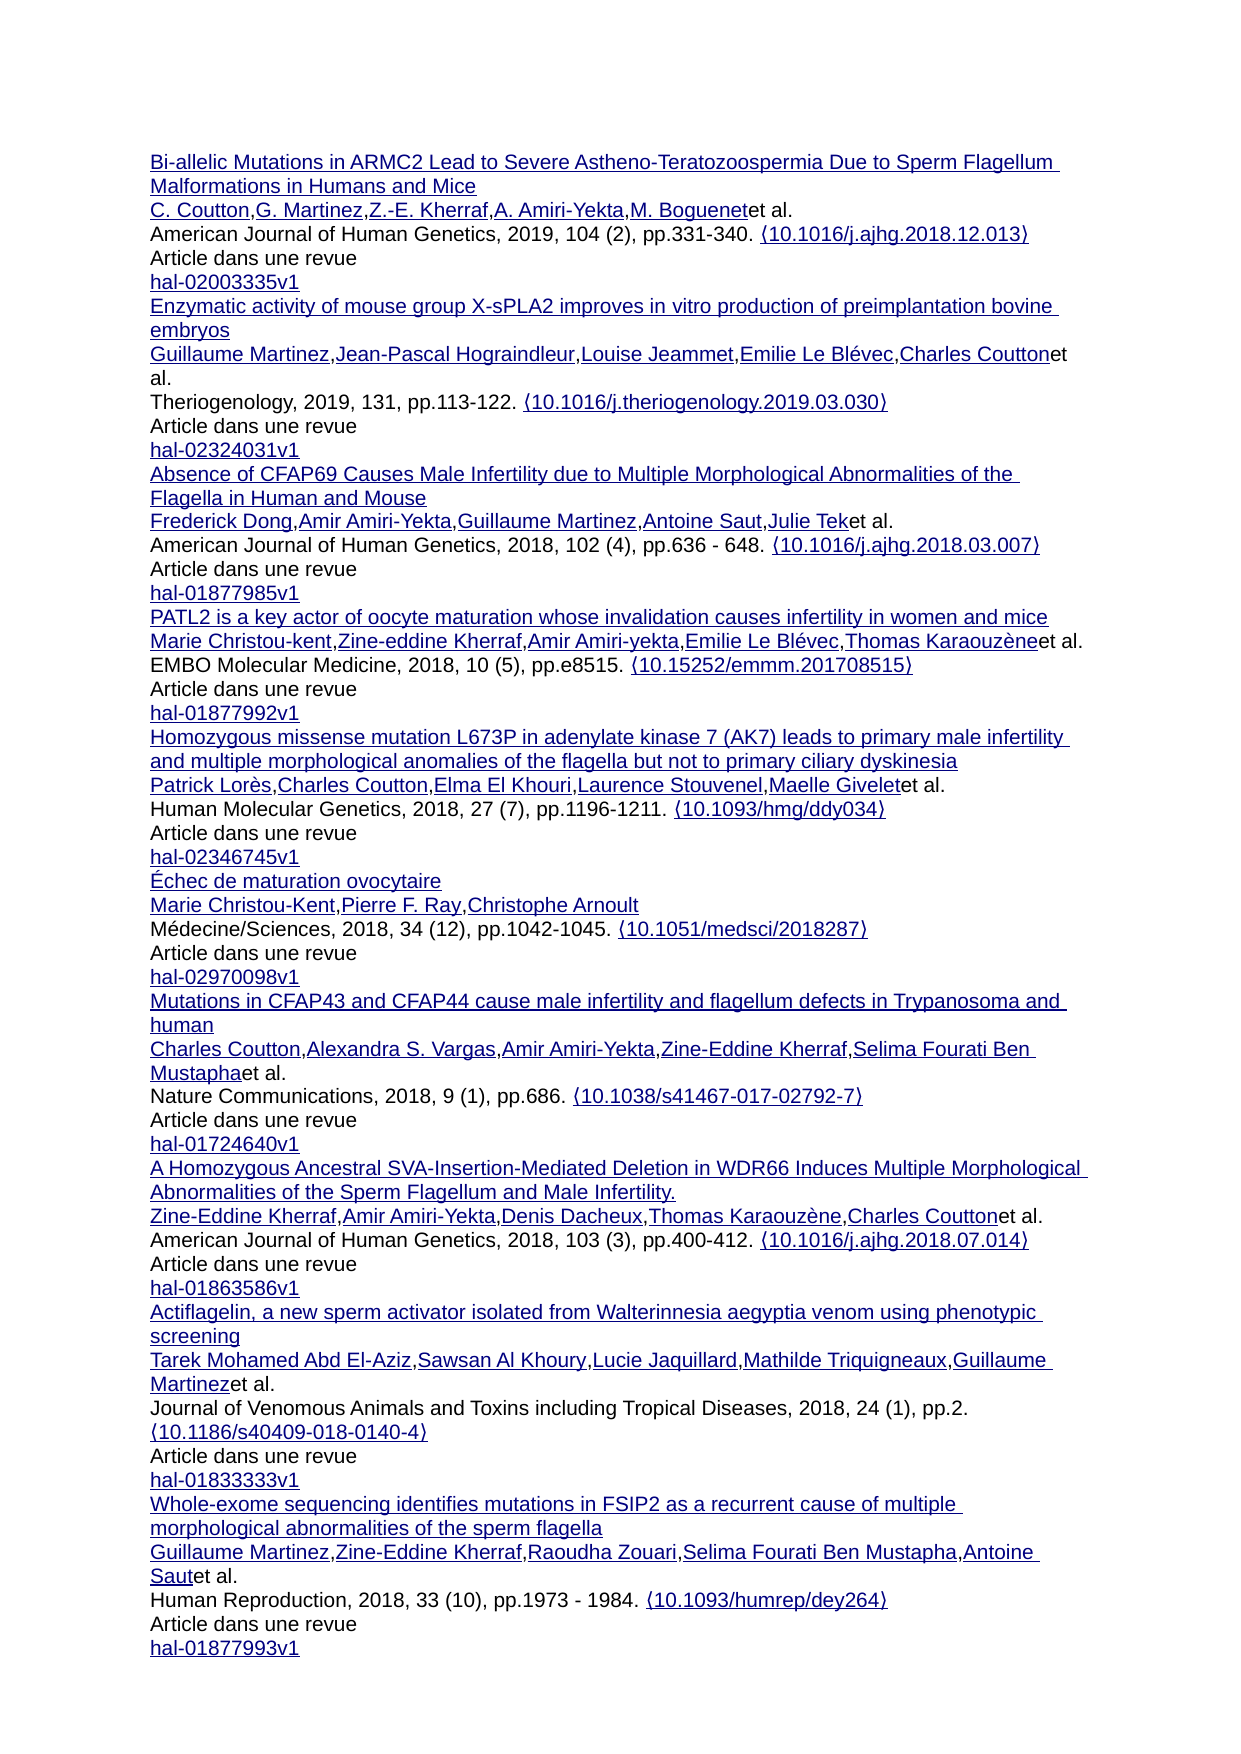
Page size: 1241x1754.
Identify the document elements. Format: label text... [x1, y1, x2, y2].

table_cell Absence of CFAP69 Causes Male Infertility due to Multiple Morphological Abnormalities of the Flagella in Human and Mouse Frederick Dong,Amir Amiri-Yekta,Guillaume Martinez,Antoine Saut,Julie Teket al. American Journal of Human Genetics, 2018, 102 (4), pp.636 - 648. ⟨10.1016/j.ajhg.2018.03.007⟩ Article dans une revue hal-01877985v1 [150, 461, 1090, 605]
table_cell Homozygous missense mutation L673P in adenylate kinase 7 (AK7) leads to primary male infertility and multiple morphological anomalies of the flagella but not to primary ciliary dyskinesia Patrick Lorès,Charles Coutton,Elma El Khouri,Laurence Stouvenel,Maelle Giveletet al. Human Molecular Genetics, 2018, 27 (7), pp.1196-1211. ⟨10.1093/hmg/ddy034⟩ Article dans une revue hal-02346745v1 [150, 725, 1090, 869]
table_cell Échec de maturation ovocytaire Marie Christou-Kent,Pierre F. Ray,Christophe Arnoult Médecine/Sciences, 2018, 34 (12), pp.1042-1045. ⟨10.1051/medsci/2018287⟩ Article dans une revue hal-02970098v1 [150, 869, 1090, 988]
table_cell Mutations in CFAP43 and CFAP44 cause male infertility and flagellum defects in Trypanosoma and human Charles Coutton,Alexandra S. Vargas,Amir Amiri-Yekta,Zine-Eddine Kherraf,Selima Fourati Ben Mustaphaet al. Nature Communications, 2018, 9 (1), pp.686. ⟨10.1038/s41467-017-02792-7⟩ Article dans une revue hal-01724640v1 [150, 989, 1090, 1156]
table_cell A Homozygous Ancestral SVA-Insertion-Mediated Deletion in WDR66 Induces Multiple Morphological Abnormalities of the Sperm Flagellum and Male Infertility. Zine-Eddine Kherraf,Amir Amiri-Yekta,Denis Dacheux,Thomas Karaouzène,Charles Couttonet al. American Journal of Human Genetics, 2018, 103 (3), pp.400-412. ⟨10.1016/j.ajhg.2018.07.014⟩ Article dans une revue hal-01863586v1 [150, 1156, 1090, 1300]
table_cell Bi-allelic Mutations in ARMC2 Lead to Severe Astheno-Teratozoospermia Due to Sperm Flagellum Malformations in Humans and Mice C. Coutton,G. Martinez,Z.-E. Kherraf,A. Amiri-Yekta,M. Boguenetet al. American Journal of Human Genetics, 2019, 104 (2), pp.331-340. ⟨10.1016/j.ajhg.2018.12.013⟩ Article dans une revue hal-02003335v1 [150, 150, 1090, 294]
table_cell Enzymatic activity of mouse group X-sPLA2 improves in vitro production of preimplantation bovine embryos Guillaume Martinez,Jean-Pascal Hograindleur,Louise Jeammet,Emilie Le Blévec,Charles Couttonet al. Theriogenology, 2019, 131, pp.113-122. ⟨10.1016/j.theriogenology.2019.03.030⟩ Article dans une revue hal-02324031v1 [150, 294, 1090, 461]
table_cell PATL2 is a key actor of oocyte maturation whose invalidation causes infertility in women and mice Marie Christou‐kent,Zine‐eddine Kherraf,Amir Amiri‐yekta,Emilie Le Blévec,Thomas Karaouzèneet al. EMBO Molecular Medicine, 2018, 10 (5), pp.e8515. ⟨10.15252/emmm.201708515⟩ Article dans une revue hal-01877992v1 [150, 605, 1090, 725]
table_cell Actiflagelin, a new sperm activator isolated from Walterinnesia aegyptia venom using phenotypic screening Tarek Mohamed Abd El-Aziz,Sawsan Al Khoury,Lucie Jaquillard,Mathilde Triquigneaux,Guillaume Martinezet al. Journal of Venomous Animals and Toxins including Tropical Diseases, 2018, 24 (1), pp.2. ⟨10.1186/s40409-018-0140-4⟩ Article dans une revue hal-01833333v1 [150, 1300, 1090, 1492]
table_cell Whole-exome sequencing identifies mutations in FSIP2 as a recurrent cause of multiple morphological abnormalities of the sperm flagella Guillaume Martinez,Zine-Eddine Kherraf,Raoudha Zouari,Selima Fourati Ben Mustapha,Antoine Sautet al. Human Reproduction, 2018, 33 (10), pp.1973 - 1984. ⟨10.1093/humrep/dey264⟩ Article dans une revue hal-01877993v1 [150, 1492, 1090, 1659]
